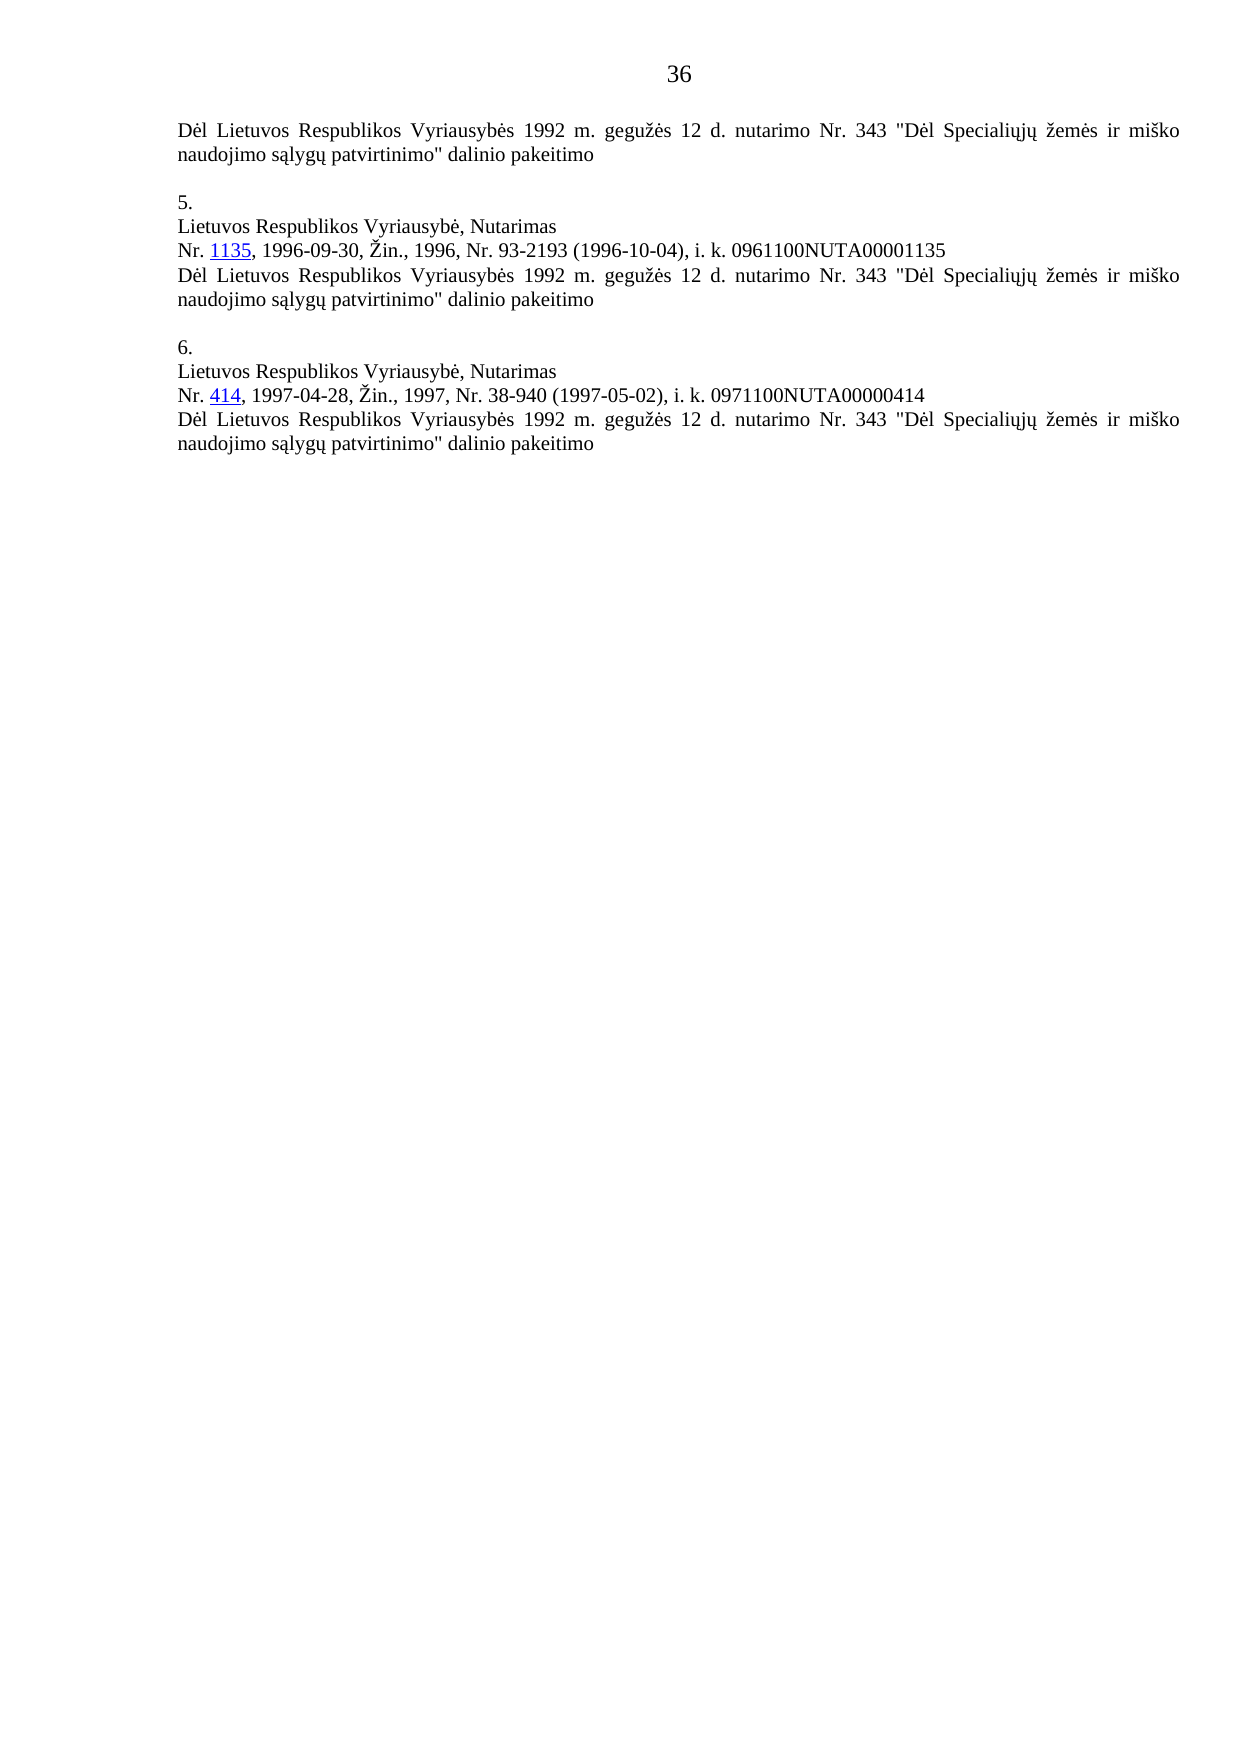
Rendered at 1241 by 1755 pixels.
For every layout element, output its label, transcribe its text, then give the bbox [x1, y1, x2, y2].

text 5. [177, 190, 1181, 214]
text Nr. 414, 1997-04-28, Žin., 1997, Nr. 38-940 (1997-05-02), i. k. 0971100NUTA00000414 [177, 383, 1181, 407]
text Dėl Lietuvos Respublikos Vyriausybės 1992 m. gegužės 12 d. nutarimo Nr. 343 "Dėl Specialiųjų žemės ir miško naudojimo sąlygų patvirtinimo" dalinio pakeitimo [177, 118, 1181, 166]
text Nr. 1135, 1996-09-30, Žin., 1996, Nr. 93-2193 (1996-10-04), i. k. 0961100NUTA00001135 [177, 238, 1181, 262]
text 6. [177, 335, 1181, 359]
text Dėl Lietuvos Respublikos Vyriausybės 1992 m. gegužės 12 d. nutarimo Nr. 343 "Dėl Specialiųjų žemės ir miško naudojimo sąlygų patvirtinimo" dalinio pakeitimo [177, 407, 1181, 455]
text Lietuvos Respublikos Vyriausybė, Nutarimas [177, 359, 1181, 383]
text Dėl Lietuvos Respublikos Vyriausybės 1992 m. gegužės 12 d. nutarimo Nr. 343 "Dėl Specialiųjų žemės ir miško naudojimo sąlygų patvirtinimo" dalinio pakeitimo [177, 262, 1181, 311]
text Lietuvos Respublikos Vyriausybė, Nutarimas [177, 214, 1181, 238]
